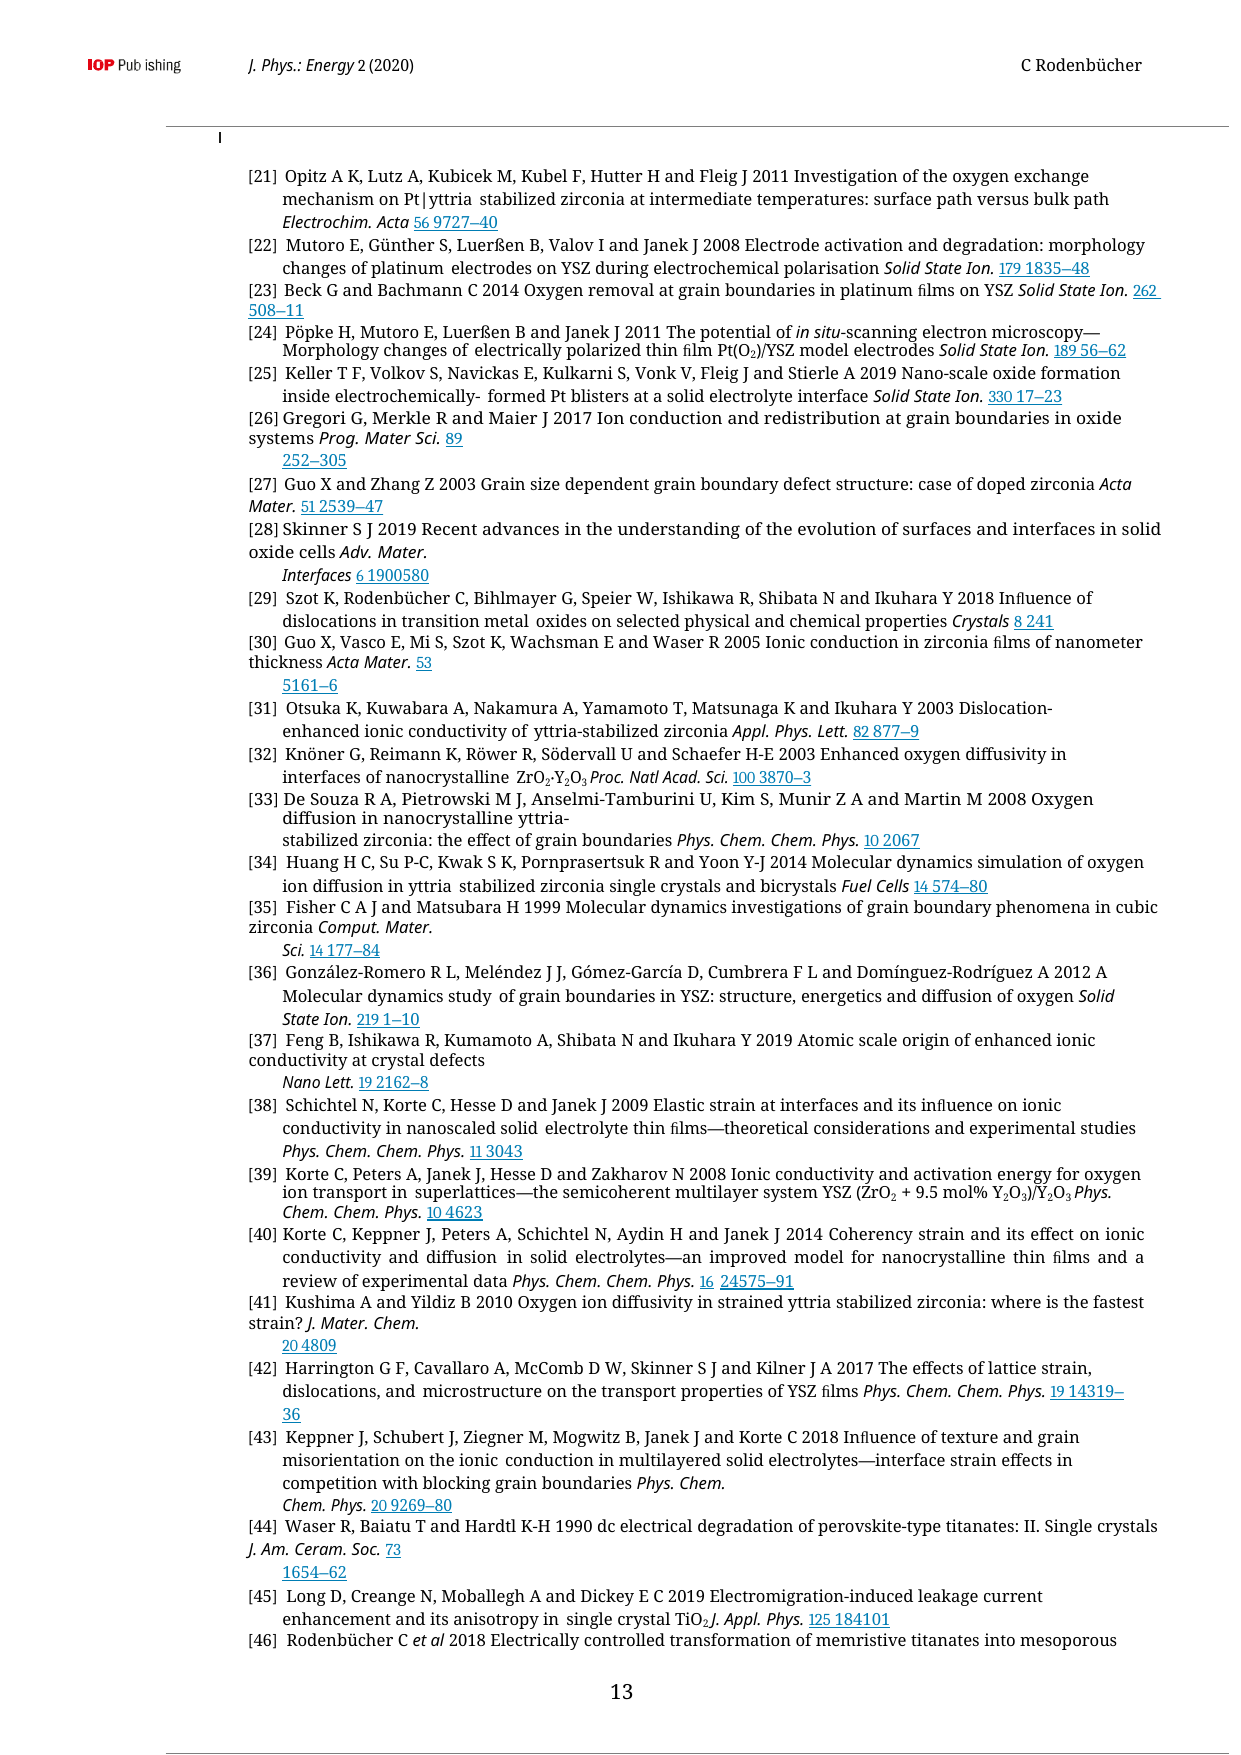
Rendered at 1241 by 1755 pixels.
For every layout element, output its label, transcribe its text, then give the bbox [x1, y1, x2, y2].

text 5161–6 [282, 673, 1163, 696]
picture [371, 944, 378, 953]
text [21] Opitz A K, Lutz A, Kubicek M, Kubel F, Hutter H and Fleig J 2011 Investigation of the oxygen exchange mechanism on Pt|yttria stabilized zirconia at intermediate temperatures: surface path versus bulk path Electrochim. Acta 56 9727–40 [248, 164, 1149, 233]
picture [283, 679, 290, 685]
text [36] González-Romero R L, Meléndez J J, Gómez-García D, Cumbrera F L and Domínguez-Rodríguez A 2012 A Molecular dynamics study of grain boundaries in YSZ: structure, energetics and diffusion of oxygen Solid State Ion. 219 1–10 [248, 961, 1149, 1030]
text [34] Huang H C, Su P-C, Kwak S K, Pornprasertsuk R and Yoon Y-J 2014 Molecular dynamics simulation of oxygen ion diffusion in yttria stabilized zirconia single crystals and bicrystals Fuel Cells 14 574–80 [248, 851, 1149, 897]
text [24] Pöpke H, Mutoro E, Luerßen B and Janek J 2011 The potential of in situ-scanning electron microscopy—Morphology changes of electrically polarized thin ﬁlm Pt(O2)/YSZ model electrodes Solid State Ion. 189 56–62 [248, 323, 1149, 362]
text Interfaces 6 1900580 [282, 563, 1163, 586]
text [37] Feng B, Ishikawa R, Kumamoto A, Shibata N and Ikuhara Y 2019 Atomic scale origin of enhanced ionic conductivity at crystal defects [248, 1030, 1163, 1071]
picture [1081, 344, 1088, 350]
picture [950, 881, 955, 889]
picture [999, 391, 1005, 398]
text [41] Kushima A and Yildiz B 2010 Oxygen ion diffusivity in strained yttria stabilized zirconia: where is the fastest strain? J. Mater. Chem. [248, 1292, 1163, 1333]
picture [378, 1500, 384, 1511]
text [23] Beck G and Bachmann C 2014 Oxygen removal at grain boundaries in platinum ﬁlms on YSZ Solid State Ion. 262 508–11 [248, 280, 1163, 321]
text [26] Gregori G, Merkle R and Maier J 2017 Ion conduction and redistribution at grain boundaries in oxide systems Prog. Mater Sci. 89 [248, 408, 1163, 448]
text Chem. Phys. 20 9269–80 [282, 1495, 1163, 1515]
text [30] Guo X, Vasco E, Mi S, Szot K, Wachsman E and Waser R 2005 Ionic conduction in zirconia ﬁlms of nanometer thickness Acta Mater. 53 [248, 632, 1163, 673]
text [45] Long D, Creange N, Moballegh A and Dickey E C 2019 Electromigration-induced leakage current enhancement and its anisotropy in single crystal TiO2 J. Appl. Phys. 125 184101 [248, 1584, 1149, 1631]
picture [445, 1207, 450, 1215]
picture [289, 1340, 295, 1351]
picture [301, 1339, 308, 1348]
text [33] De Souza R A, Pietrowski M J, Anselmi-Tamburini U, Kim S, Munir Z A and Martin M 2008 Oxygen diffusion in nanocrystalline yttria- [248, 790, 1163, 828]
picture [309, 1566, 316, 1575]
picture [933, 880, 940, 886]
picture [729, 1276, 734, 1284]
picture [1071, 263, 1076, 271]
text [29] Szot K, Rodenbücher C, Bihlmayer G, Speier W, Ishikawa R, Shibata N and Ikuhara Y 2018 Inﬂuence of dislocations in transition metal oxides on selected physical and chemical properties Crystals 8 241 [248, 586, 1149, 632]
text Sci. 14 177–84 [282, 938, 1163, 961]
text [40] Korte C, Keppner J, Peters A, Schichtel N, Aydin H and Janek J 2014 Coherency strain and its effect on ionic conductivity and diffusion in solid electrolytes—an improved model for nanocrystalline thin ﬁlms and a review of experimental data Phys. Chem. Chem. Phys. 16 24575–91 [248, 1223, 1144, 1292]
text [46] Rodenbücher C et al 2018 Electrically controlled transformation of memristive titanates into mesoporous [248, 1631, 1163, 1650]
picture [328, 500, 335, 506]
picture [738, 772, 744, 783]
text [43] Keppner J, Schubert J, Ziegner M, Mogwitz B, Janek J and Korte C 2018 Inﬂuence of texture and grain misorientation on the ionic conduction in multilayered solid electrolytes—interface strain effects in competition with blocking grain boundaries Phys. Chem. [248, 1426, 1149, 1494]
text [28] Skinner S J 2019 Recent advances in the understanding of the evolution of surfaces and interfaces in solid oxide cells Adv. Mater. [248, 518, 1163, 563]
text [38] Schichtel N, Korte C, Hesse D and Janek J 2009 Elastic strain at interfaces and its inﬂuence on ionic conductivity in nanoscaled solid electrolyte thin ﬁlms—theoretical considerations and experimental studies Phys. Chem. Chem. Phys. 11 3043 [248, 1094, 1149, 1163]
text [31] Otsuka K, Kuwabara A, Nakamura A, Yamamoto T, Matsunaga K and Ikuhara Y 2003 Dislocation-enhanced ionic conductivity of yttria-stabilized zirconia Appl. Phys. Lett. 82 877–9 [248, 697, 1118, 742]
picture [292, 454, 299, 460]
text 252–305 [282, 449, 1163, 472]
picture [368, 569, 372, 579]
picture [853, 1614, 858, 1622]
text [25] Keller T F, Volkov S, Navickas E, Kulkarni S, Vonk V, Fleig J and Stierle A 2019 Nano-scale oxide formation inside electrochemically- formed Pt blisters at a solid electrolyte interface Solid State Ion. 330 17–23 [248, 362, 1149, 408]
text stabilized zirconia: the effect of grain boundaries Phys. Chem. Chem. Phys. 10 2067 [282, 828, 1163, 851]
text Nano Lett. 19 2162–8 [282, 1071, 1163, 1094]
text [39] Korte C, Peters A, Janek J, Hesse D and Zakharov N 2008 Ionic conductivity and activation energy for oxygen ion transport in superlattices—the semicoherent multilayer system YSZ (ZrO2 + 9.5 mol% Y2O3)/Y2O3 Phys. Chem. Chem. Phys. 10 4623 [248, 1166, 1149, 1223]
text [32] Knöner G, Reimann K, Röwer R, Södervall U and Schaefer H-E 2003 Enhanced oxygen diffusivity in interfaces of nanocrystalline ZrO2·Y2O3 Proc. Natl Acad. Sci. 100 3870–3 [248, 743, 1149, 789]
picture [749, 772, 755, 779]
text [35] Fisher C A J and Matsubara H 1999 Molecular dynamics investigations of grain boundary phenomena in cubic zirconia Comput. Mater. [248, 897, 1163, 938]
text [22] Mutoro E, Günther S, Luerßen B, Valov I and Janek J 2008 Electrode activation and degradation: morphology changes of platinum electrodes on YSZ during electrochemical polarisation Solid State Ion. 179 1835–48 [248, 234, 1149, 279]
picture [365, 501, 370, 509]
text 1654–62 [282, 1561, 1163, 1584]
picture [758, 1275, 765, 1281]
text [44] Waser R, Baiatu T and Hardtl K-H 1990 dc electrical degradation of perovskite-type titanates: II. Single crystals J. Am. Ceram. Soc. 73 [248, 1515, 1163, 1561]
picture [470, 217, 484, 225]
picture [1035, 616, 1040, 624]
text [42] Harrington G F, Cavallaro A, McComb D W, Skinner S J and Kilner J A 2017 The effects of lattice strain, dislocations, and microstructure on the transport properties of YSZ ﬁlms Phys. Chem. Chem. Phys. 19 14319–36 [248, 1357, 1139, 1425]
text 20 4809 [282, 1333, 1163, 1356]
text [27] Guo X and Zhang Z 2003 Grain size dependent grain boundary defect structure: case of doped zirconia Acta Mater. 51 2539–47 [248, 472, 1163, 518]
picture [1077, 1386, 1082, 1394]
picture [504, 1146, 509, 1154]
picture [1005, 394, 1011, 402]
